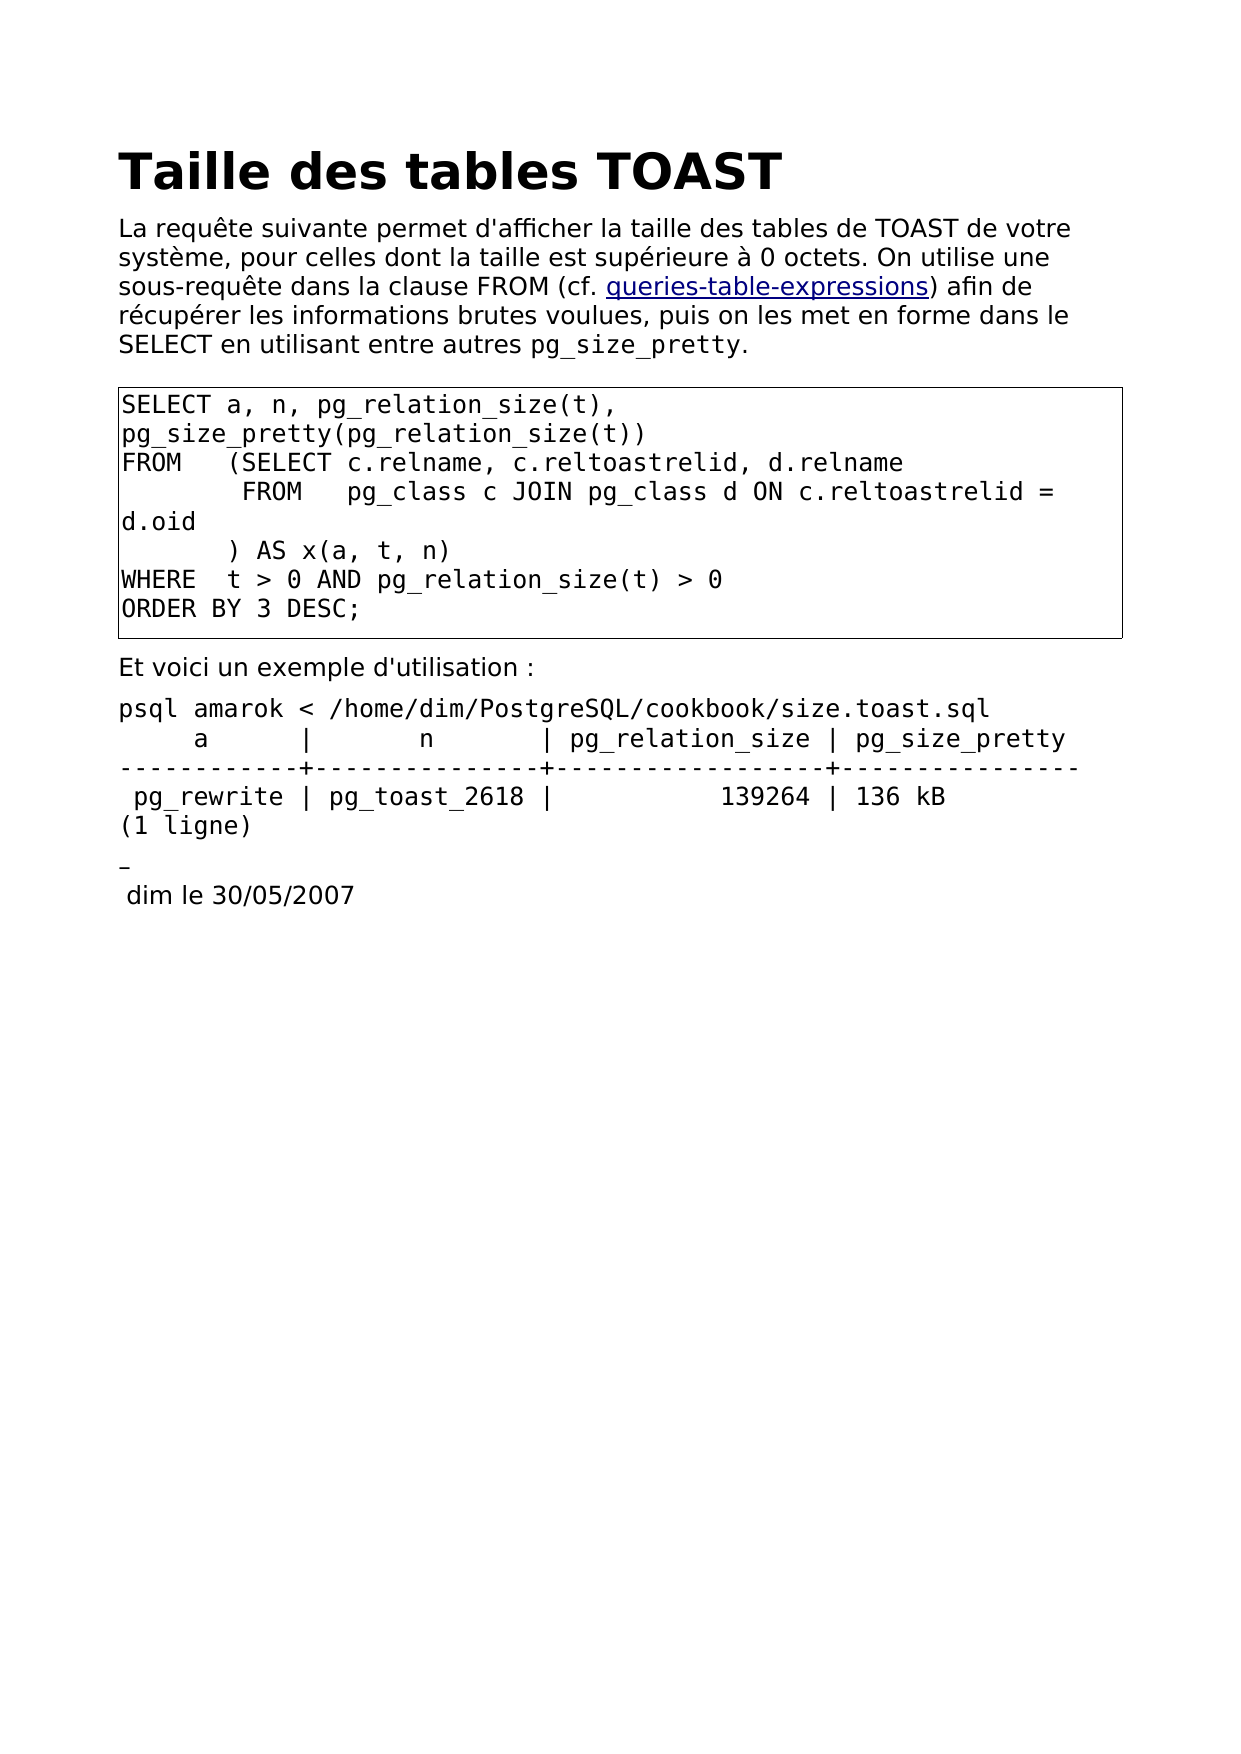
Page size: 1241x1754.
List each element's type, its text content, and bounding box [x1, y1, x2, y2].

table_header SELECT a, n, pg_relation_size(t), pg_size_pretty(pg_relation_size(t)) FROM (SELECT c.relname, c.reltoastrelid, d.relname FROM pg_class c JOIN pg_class d ON c.reltoastrelid = d.oid ) AS x(a, t, n) WHERE t > 0 AND pg_relation_size(t) > 0 ORDER BY 3 DESC; [119, 388, 1122, 638]
text – dim le 30/05/2007 [118, 852, 1122, 911]
text psql amarok < /home/dim/PostgreSQL/cookbook/size.toast.sql a | n | pg_relation_size | pg_size_pretty ------------+---------------+------------------+---------------- pg_rewrite | pg_toast_2618 | 139264 | 136 kB (1 ligne) [118, 694, 1122, 840]
subtitle Taille des tables TOAST [118, 143, 1122, 201]
text La requête suivante permet d'afficher la taille des tables de TOAST de votre système, pour celles dont la taille est supérieure à 0 octets. On utilise une sous-requête dans la clause FROM (cf. queries-table-expressions) afin de récupérer les informations brutes voulues, puis on les met en forme dans le SELECT en utilisant entre autres pg_size_pretty. [118, 214, 1122, 360]
text Et voici un exemple d'utilisation : [118, 653, 1122, 682]
